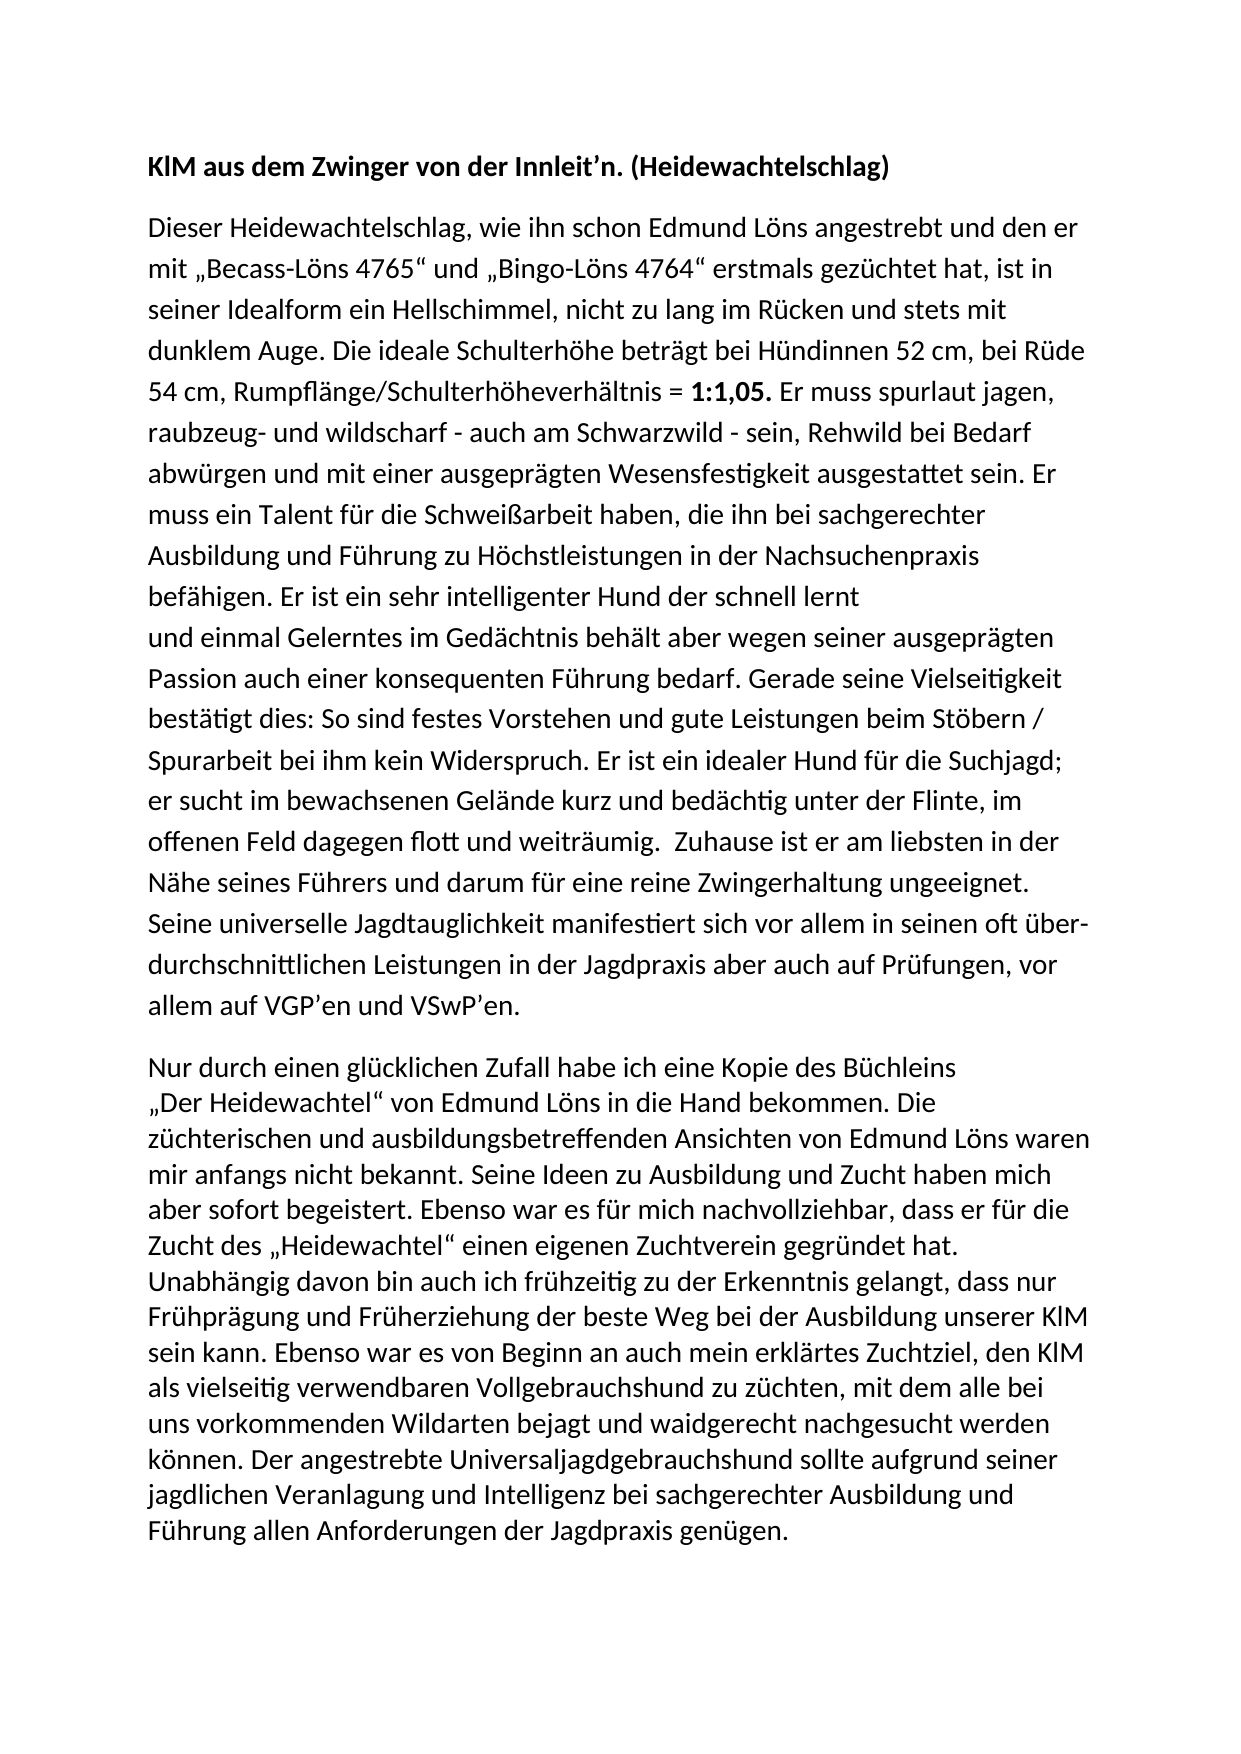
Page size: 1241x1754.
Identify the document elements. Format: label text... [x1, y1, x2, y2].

text Dieser Heidewachtelschlag, wie ihn schon Edmund Löns angestrebt und den er mit „Becass-Löns 4765“ und „Bingo-Löns 4764“ erstmals gezüchtet hat, ist in seiner Idealform ein Hellschimmel, nicht zu lang im Rücken und stets mit dunklem Auge. Die ideale Schulterhöhe beträgt bei Hündinnen 52 cm, bei Rüde 54 cm, Rumpflänge/Schulterhöheverhältnis = 1:1,05. Er muss spurlaut jagen, raubzeug- und wildscharf - auch am Schwarzwild - sein, Rehwild bei Bedarf abwürgen und mit einer ausgeprägten Wesensfestigkeit ausgestattet sein. Er muss ein Talent für die Schweißarbeit haben, die ihn bei sachgerechter Ausbildung und Führung zu Höchstleistungen in der Nachsuchenpraxis befähigen. Er ist ein sehr intelligenter Hund der schnell lernt und einmal Gelerntes im Gedächtnis behält aber wegen seiner ausgeprägten Passion auch einer konsequenten Führung bedarf. Gerade seine Vielseitigkeit bestätigt dies: So sind festes Vorstehen und gute Leistungen beim Stöbern / Spurarbeit bei ihm kein Widerspruch. Er ist ein idealer Hund für die Suchjagd; er sucht im bewachsenen Gelände kurz und bedächtig unter der Flinte, im offenen Feld dagegen flott und weiträumig. Zuhause ist er am liebsten in der Nähe seines Führers und darum für eine reine Zwingerhaltung ungeeignet. Seine universelle Jagdtauglichkeit manifestiert sich vor allem in seinen oft über-durchschnittlichen Leistungen in der Jagdpraxis aber auch auf Prüfungen, vor allem auf VGP’en und VSwP’en. [148, 209, 1093, 1023]
subtitle Nur durch einen glücklichen Zufall habe ich eine Kopie des Büchleins „Der Heidewachtel“ von Edmund Löns in die Hand bekommen. Die züchterischen und ausbildungsbetreffenden Ansichten von Edmund Löns waren mir anfangs nicht bekannt. Seine Ideen zu Ausbildung und Zucht haben mich aber sofort begeistert. Ebenso war es für mich nachvollziehbar, dass er für die Zucht des „Heidewachtel“ einen eigenen Zuchtverein gegründet hat. [148, 1049, 1093, 1263]
text KlM aus dem Zwinger von der Innleit’n. (Heidewachtelschlag) [148, 148, 1093, 183]
subtitle Unabhängig davon bin auch ich frühzeitig zu der Erkenntnis gelangt, dass nur Frühprägung und Früherziehung der beste Weg bei der Ausbildung unserer KlM sein kann. Ebenso war es von Beginn an auch mein erklärtes Zuchtziel, den KlM als vielseitig verwendbaren Vollgebrauchshund zu züchten, mit dem alle bei uns vorkommenden Wildarten bejagt und waidgerecht nachgesucht werden können. Der angestrebte Universaljagdgebrauchshund sollte aufgrund seiner jagdlichen Veranlagung und Intelligenz bei sachgerechter Ausbildung und Führung allen Anforderungen der Jagdpraxis genügen. [148, 1263, 1093, 1548]
